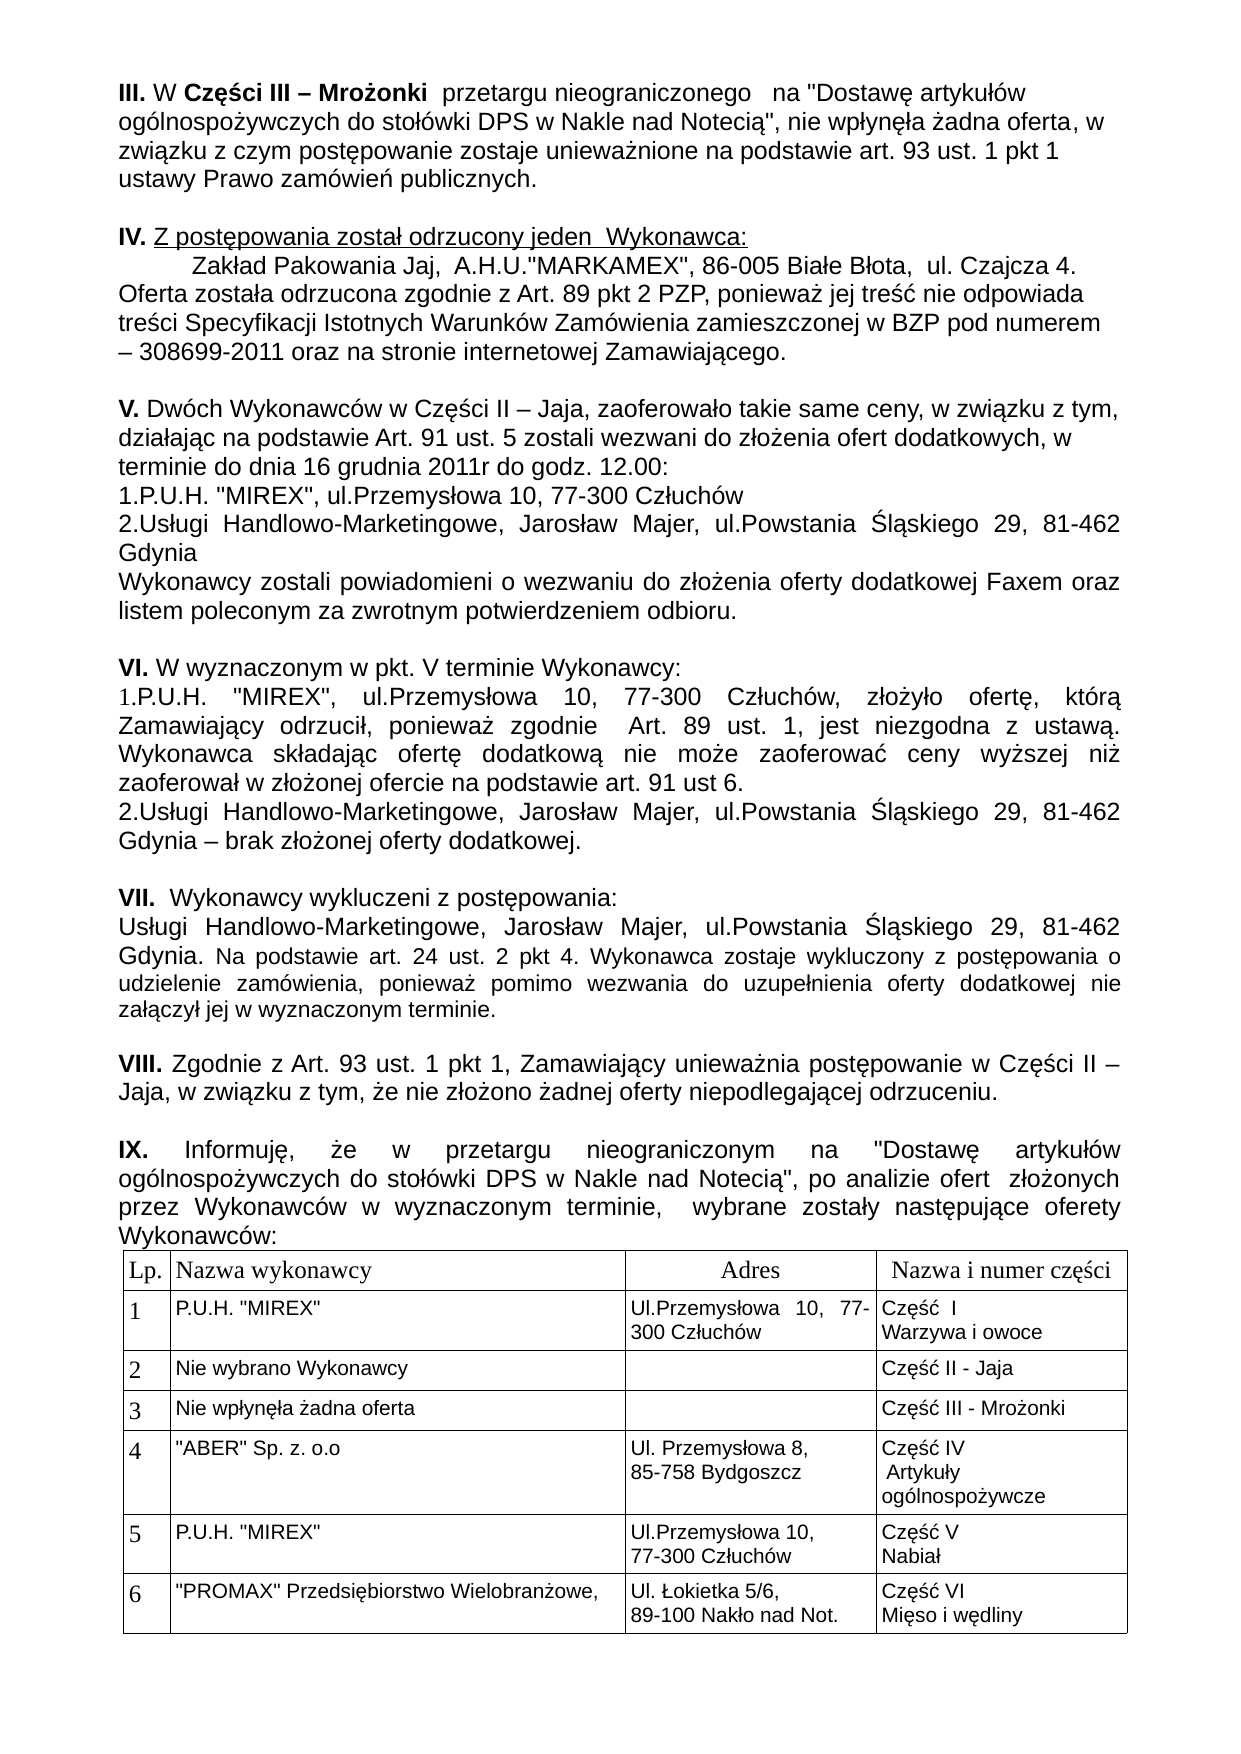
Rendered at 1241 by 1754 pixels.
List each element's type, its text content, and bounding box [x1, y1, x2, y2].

text VI. W wyznaczonym w pkt. V terminie Wykonawcy: [118, 653, 1122, 682]
table_cell 1 [124, 1291, 170, 1349]
table_cell Część III - Mrożonki [877, 1391, 1127, 1430]
table_cell Nie wybrano Wykonawcy [171, 1351, 625, 1390]
table_cell Część II - Jaja [877, 1351, 1127, 1390]
table_cell "PROMAX" Przedsiębiorstwo Wielobranżowe, [171, 1574, 625, 1633]
table_cell Część IV Artykuły ogólnospożywcze [877, 1431, 1127, 1514]
table_header Lp. [124, 1251, 170, 1290]
text V. Dwóch Wykonawców w Części II – Jaja, zaoferowało takie same ceny, w związku z tym, działając na podstawie Art. 91 ust. 5 zostali wezwani do złożenia ofert dodatkowych, w terminie do dnia 16 grudnia 2011r do godz. 12.00: [118, 394, 1122, 481]
text Usługi Handlowo-Marketingowe, Jarosław Majer, ul.Powstania Śląskiego 29, 81-462 Gdynia. Na podstawie art. 24 ust. 2 pkt 4. Wykonawca zostaje wykluczony z postępowania o udzielenie zamówienia, ponieważ pomimo wezwania do uzupełnienia oferty dodatkowej nie załączył jej w wyznaczonym terminie. [118, 912, 1122, 1022]
table_cell "ABER" Sp. z. o.o [171, 1431, 625, 1514]
table_cell P.U.H. "MIREX" [171, 1515, 625, 1573]
table_cell [626, 1391, 876, 1430]
table_header Nazwa i numer części [877, 1251, 1127, 1290]
table_cell Ul. Przemysłowa 8, 85-758 Bydgoszcz [626, 1431, 876, 1514]
text VIII. Zgodnie z Art. 93 ust. 1 pkt 1, Zamawiający unieważnia postępowanie w Części II – Jaja, w związku z tym, że nie złożono żadnej oferty niepodlegającej odrzuceniu. [118, 1048, 1122, 1106]
text Zakład Pakowania Jaj, A.H.U."MARKAMEX", 86-005 Białe Błota, ul. Czajcza 4. Oferta została odrzucona zgodnie z Art. 89 pkt 2 PZP, ponieważ jej treść nie odpowiada treści Specyfikacji Istotnych Warunków Zamówienia zamieszczonej w BZP pod numerem – 308699-2011 oraz na stronie internetowej Zamawiającego. [118, 251, 1122, 366]
table_cell Ul.Przemysłowa 10, 77-300 Człuchów [626, 1291, 876, 1349]
table_header Nazwa wykonawcy [171, 1251, 625, 1290]
list Usługi Handlowo-Marketingowe, Jarosław Majer, ul.Powstania Śląskiego 29, 81-462 Gdynia – brak złożonej oferty dodatkowej. [118, 797, 1122, 854]
text IX. Informuję, że w przetargu nieograniczonym na "Dostawę artykułów ogólnospożywczych do stołówki DPS w Nakle nad Notecią", po analizie ofert złożonych przez Wykonawców w wyznaczonym terminie, wybrane zostały następujące oferety Wykonawców: [118, 1135, 1122, 1250]
table_cell 6 [124, 1574, 170, 1633]
table_cell [626, 1351, 876, 1390]
table_header Adres [626, 1251, 876, 1290]
list P.U.H. "MIREX", ul.Przemysłowa 10, 77-300 Człuchów [118, 481, 1122, 509]
table_cell 2 [124, 1351, 170, 1390]
table_cell Część VI Mięso i wędliny [877, 1574, 1127, 1633]
table_cell 3 [124, 1391, 170, 1430]
table_cell Ul.Przemysłowa 10, 77-300 Człuchów [626, 1515, 876, 1573]
table_cell 5 [124, 1515, 170, 1573]
text VII. Wykonawcy wykluczeni z postępowania: [118, 883, 1122, 912]
table_cell Ul. Łokietka 5/6, 89-100 Nakło nad Not. [626, 1574, 876, 1633]
table_cell Część I Warzywa i owoce [877, 1291, 1127, 1349]
table_cell Część V Nabiał [877, 1515, 1127, 1573]
table_cell Nie wpłynęła żadna oferta [171, 1391, 625, 1430]
list Usługi Handlowo-Marketingowe, Jarosław Majer, ul.Powstania Śląskiego 29, 81-462 Gdynia [118, 509, 1122, 567]
list P.U.H. "MIREX", ul.Przemysłowa 10, 77-300 Człuchów, złożyło ofertę, którą Zamawiający odrzucił, ponieważ zgodnie Art. 89 ust. 1, jest niezgodna z ustawą. Wykonawca składając ofertę dodatkową nie może zaoferować ceny wyższej niż zaoferował w złożonej ofercie na podstawie art. 91 ust 6. [118, 682, 1122, 797]
text IV. Z postępowania został odrzucony jeden Wykonawca: [118, 222, 1122, 251]
table_cell 4 [124, 1431, 170, 1514]
text III. W Części III – Mrożonki przetargu nieograniczonego na "Dostawę artykułów ogólnospożywczych do stołówki DPS w Nakle nad Notecią", nie wpłynęła żadna oferta, w związku z czym postępowanie zostaje unieważnione na podstawie art. 93 ust. 1 pkt 1 ustawy Prawo zamówień publicznych. [118, 78, 1122, 193]
text Wykonawcy zostali powiadomieni o wezwaniu do złożenia oferty dodatkowej Faxem oraz listem poleconym za zwrotnym potwierdzeniem odbioru. [118, 567, 1122, 624]
table_cell P.U.H. "MIREX" [171, 1291, 625, 1349]
